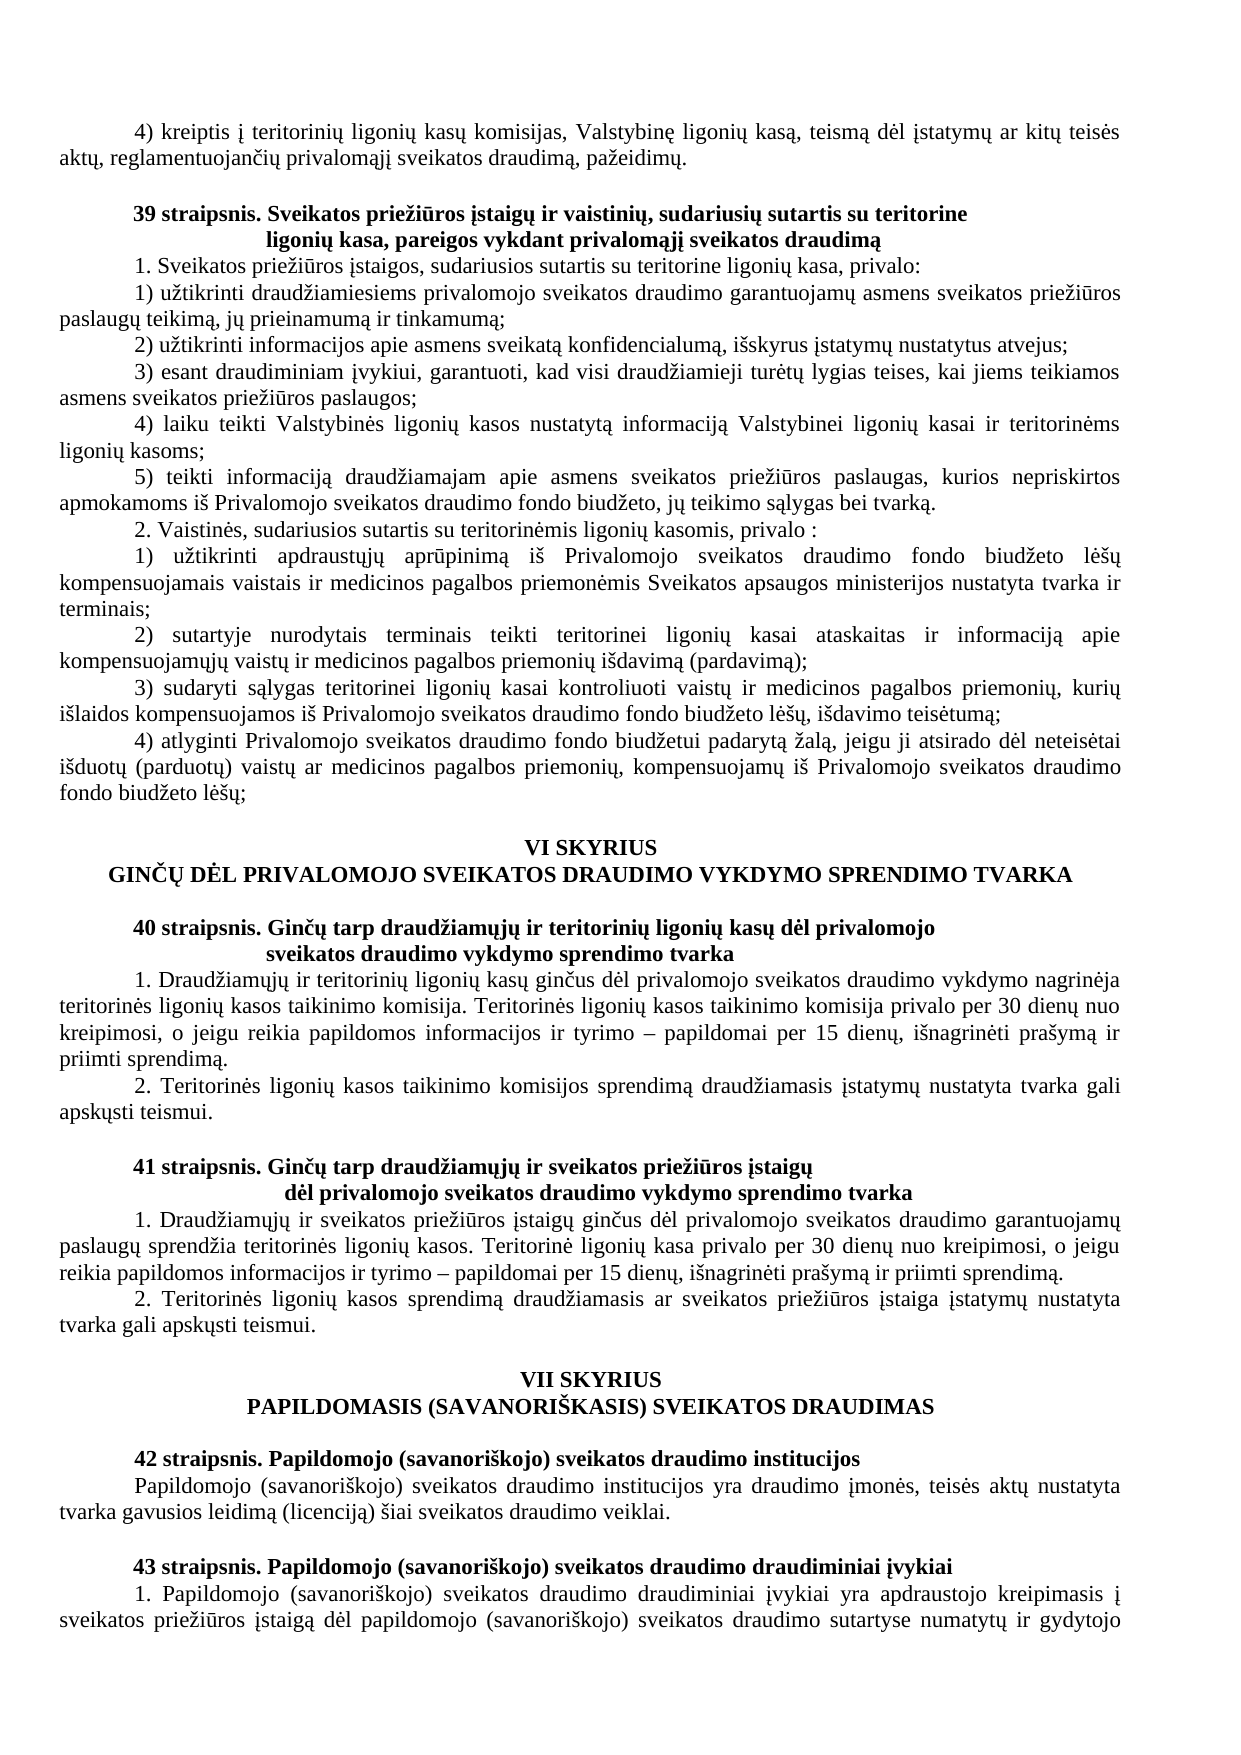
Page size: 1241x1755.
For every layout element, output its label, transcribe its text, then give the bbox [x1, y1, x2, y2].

text VI SKYRIUS [59, 834, 1122, 861]
text 4) laiku teikti Valstybinės ligonių kasos nustatytą informaciją Valstybinei ligonių kasai ir teritorinėms ligonių kasoms; [59, 410, 1122, 463]
text 5) teikti informaciją draudžiamajam apie asmens sveikatos priežiūros paslaugas, kurios nepriskirtos apmokamoms iš Privalomojo sveikatos draudimo fondo biudžeto, jų teikimo sąlygas bei tvarką. [59, 463, 1122, 516]
text 2. Teritorinės ligonių kasos sprendimą draudžiamasis ar sveikatos priežiūros įstaiga įstatymų nustatyta tvarka gali apskųsti teismui. [59, 1285, 1122, 1338]
text ligonių kasa, pareigos vykdant privalomąjį sveikatos draudimą [59, 226, 1122, 252]
text GINČŲ DĖL PRIVALOMOJO SVEIKATOS DRAUDIMO VYKDYMO SPRENDIMO TVARKA [59, 861, 1122, 887]
text VII SKYRIUS [59, 1366, 1122, 1393]
text dėl privalomojo sveikatos draudimo vykdymo sprendimo tvarka [209, 1179, 1122, 1206]
text 1. Draudžiamųjų ir sveikatos priežiūros įstaigų ginčus dėl privalomojo sveikatos draudimo garantuojamų paslaugų sprendžia teritorinės ligonių kasos. Teritorinė ligonių kasa privalo per 30 dienų nuo kreipimosi, o jeigu reikia papildomos informacijos ir tyrimo – papildomai per 15 dienų, išnagrinėti prašymą ir priimti sprendimą. [59, 1206, 1122, 1285]
text 2) sutartyje nurodytais terminais teikti teritorinei ligonių kasai ataskaitas ir informaciją apie kompensuojamųjų vaistų ir medicinos pagalbos priemonių išdavimą (pardavimą); [59, 621, 1122, 674]
text 4) kreiptis į teritorinių ligonių kasų komisijas, Valstybinę ligonių kasą, teismą dėl įstatymų ar kitų teisės aktų, reglamentuojančių privalomąjį sveikatos draudimą, pažeidimų. [59, 118, 1122, 171]
text 1. Papildomojo (savanoriškojo) sveikatos draudimo draudiminiai įvykiai yra apdraustojo kreipimasis į sveikatos priežiūros įstaigą dėl papildomojo (savanoriškojo) sveikatos draudimo sutartyse numatytų ir gydytojo [59, 1579, 1122, 1632]
text 3) sudaryti sąlygas teritorinei ligonių kasai kontroliuoti vaistų ir medicinos pagalbos priemonių, kurių išlaidos kompensuojamos iš Privalomojo sveikatos draudimo fondo biudžeto lėšų, išdavimo teisėtumą; [59, 674, 1122, 727]
text 43 straipsnis. Papildomojo (savanoriškojo) sveikatos draudimo draudiminiai įvykiai [59, 1553, 1122, 1579]
text PAPILDOMASIS (SAVANORIŠKASIS) SVEIKATOS DRAUDIMAS [59, 1393, 1122, 1419]
text 2) užtikrinti informacijos apie asmens sveikatą konfidencialumą, išskyrus įstatymų nustatytus atvejus; [59, 331, 1122, 358]
text 2. Vaistinės, sudariusios sutartis su teritorinėmis ligonių kasomis, privalo : [59, 516, 1122, 542]
text 2. Teritorinės ligonių kasos taikinimo komisijos sprendimą draudžiamasis įstatymų nustatyta tvarka gali apskųsti teismui. [59, 1072, 1122, 1124]
text 39 straipsnis. Sveikatos priežiūros įstaigų ir vaistinių, sudariusių sutartis su teritorine [59, 199, 1122, 226]
text 1. Draudžiamųjų ir teritorinių ligonių kasų ginčus dėl privalomojo sveikatos draudimo vykdymo nagrinėja teritorinės ligonių kasos taikinimo komisija. Teritorinės ligonių kasos taikinimo komisija privalo per 30 dienų nuo kreipimosi, o jeigu reikia papildomos informacijos ir tyrimo – papildomai per 15 dienų, išnagrinėti prašymą ir priimti sprendimą. [59, 966, 1122, 1072]
text 1. Sveikatos priežiūros įstaigos, sudariusios sutartis su teritorine ligonių kasa, privalo: [59, 252, 1122, 279]
text 41 straipsnis. Ginčų tarp draudžiamųjų ir sveikatos priežiūros įstaigų [59, 1153, 1122, 1179]
text 4) atlyginti Privalomojo sveikatos draudimo fondo biudžetui padarytą žalą, jeigu ji atsirado dėl neteisėtai išduotų (parduotų) vaistų ar medicinos pagalbos priemonių, kompensuojamų iš Privalomojo sveikatos draudimo fondo biudžeto lėšų; [59, 727, 1122, 806]
text 40 straipsnis. Ginčų tarp draudžiamųjų ir teritorinių ligonių kasų dėl privalomojo [59, 913, 1122, 940]
text 3) esant draudiminiam įvykiui, garantuoti, kad visi draudžiamieji turėtų lygias teises, kai jiems teikiamos asmens sveikatos priežiūros paslaugos; [59, 358, 1122, 410]
text 42 straipsnis. Papildomojo (savanoriškojo) sveikatos draudimo institucijos [59, 1445, 1122, 1472]
text 1) užtikrinti draudžiamiesiems privalomojo sveikatos draudimo garantuojamų asmens sveikatos priežiūros paslaugų teikimą, jų prieinamumą ir tinkamumą; [59, 279, 1122, 331]
text sveikatos draudimo vykdymo sprendimo tvarka [59, 940, 1122, 966]
text 1) užtikrinti apdraustųjų aprūpinimą iš Privalomojo sveikatos draudimo fondo biudžeto lėšų kompensuojamais vaistais ir medicinos pagalbos priemonėmis Sveikatos apsaugos ministerijos nustatyta tvarka ir terminais; [59, 542, 1122, 621]
text Papildomojo (savanoriškojo) sveikatos draudimo institucijos yra draudimo įmonės, teisės aktų nustatyta tvarka gavusios leidimą (licenciją) šiai sveikatos draudimo veiklai. [59, 1472, 1122, 1524]
